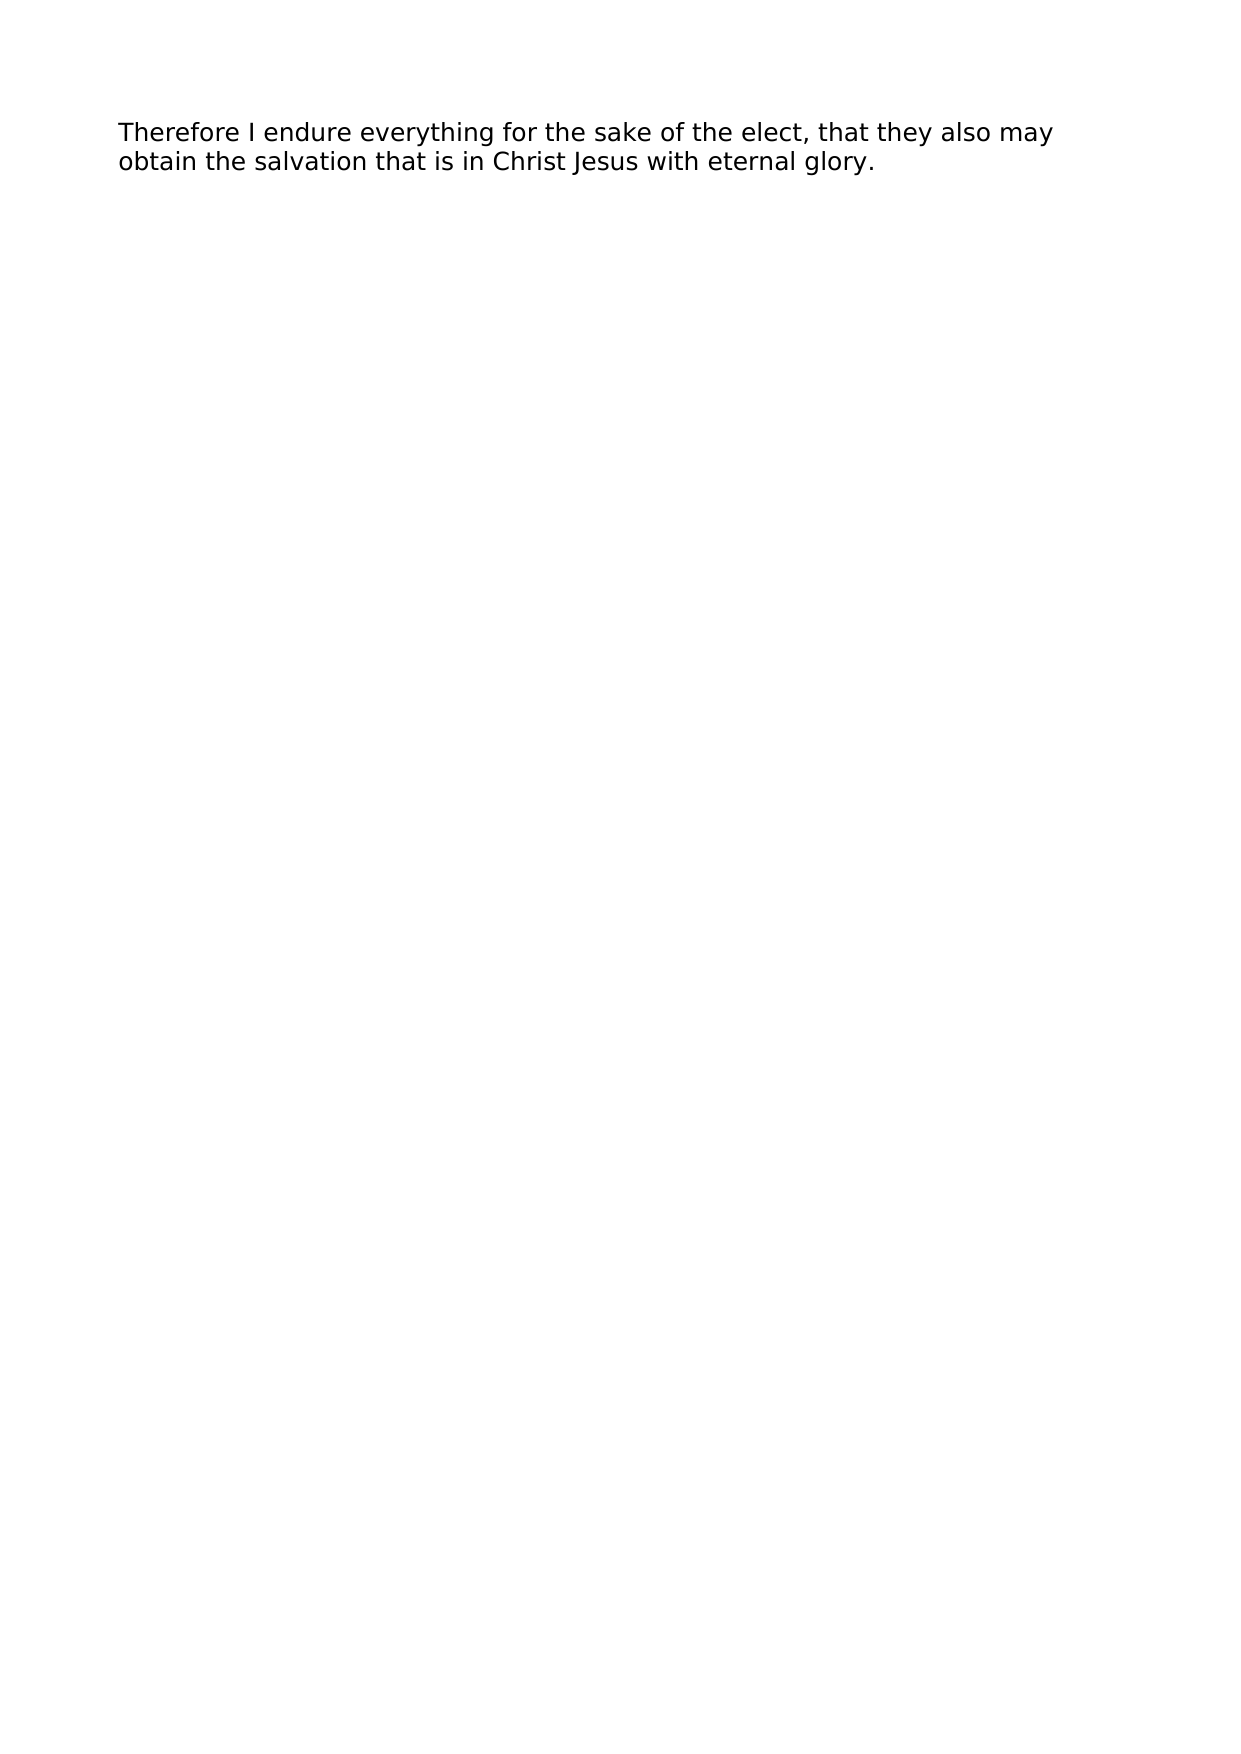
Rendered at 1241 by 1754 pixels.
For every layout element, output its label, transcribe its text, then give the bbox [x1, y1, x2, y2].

text Therefore I endure everything for the sake of the elect, that they also may obtain the salvation that is in Christ Jesus with eternal glory. [118, 118, 1122, 176]
